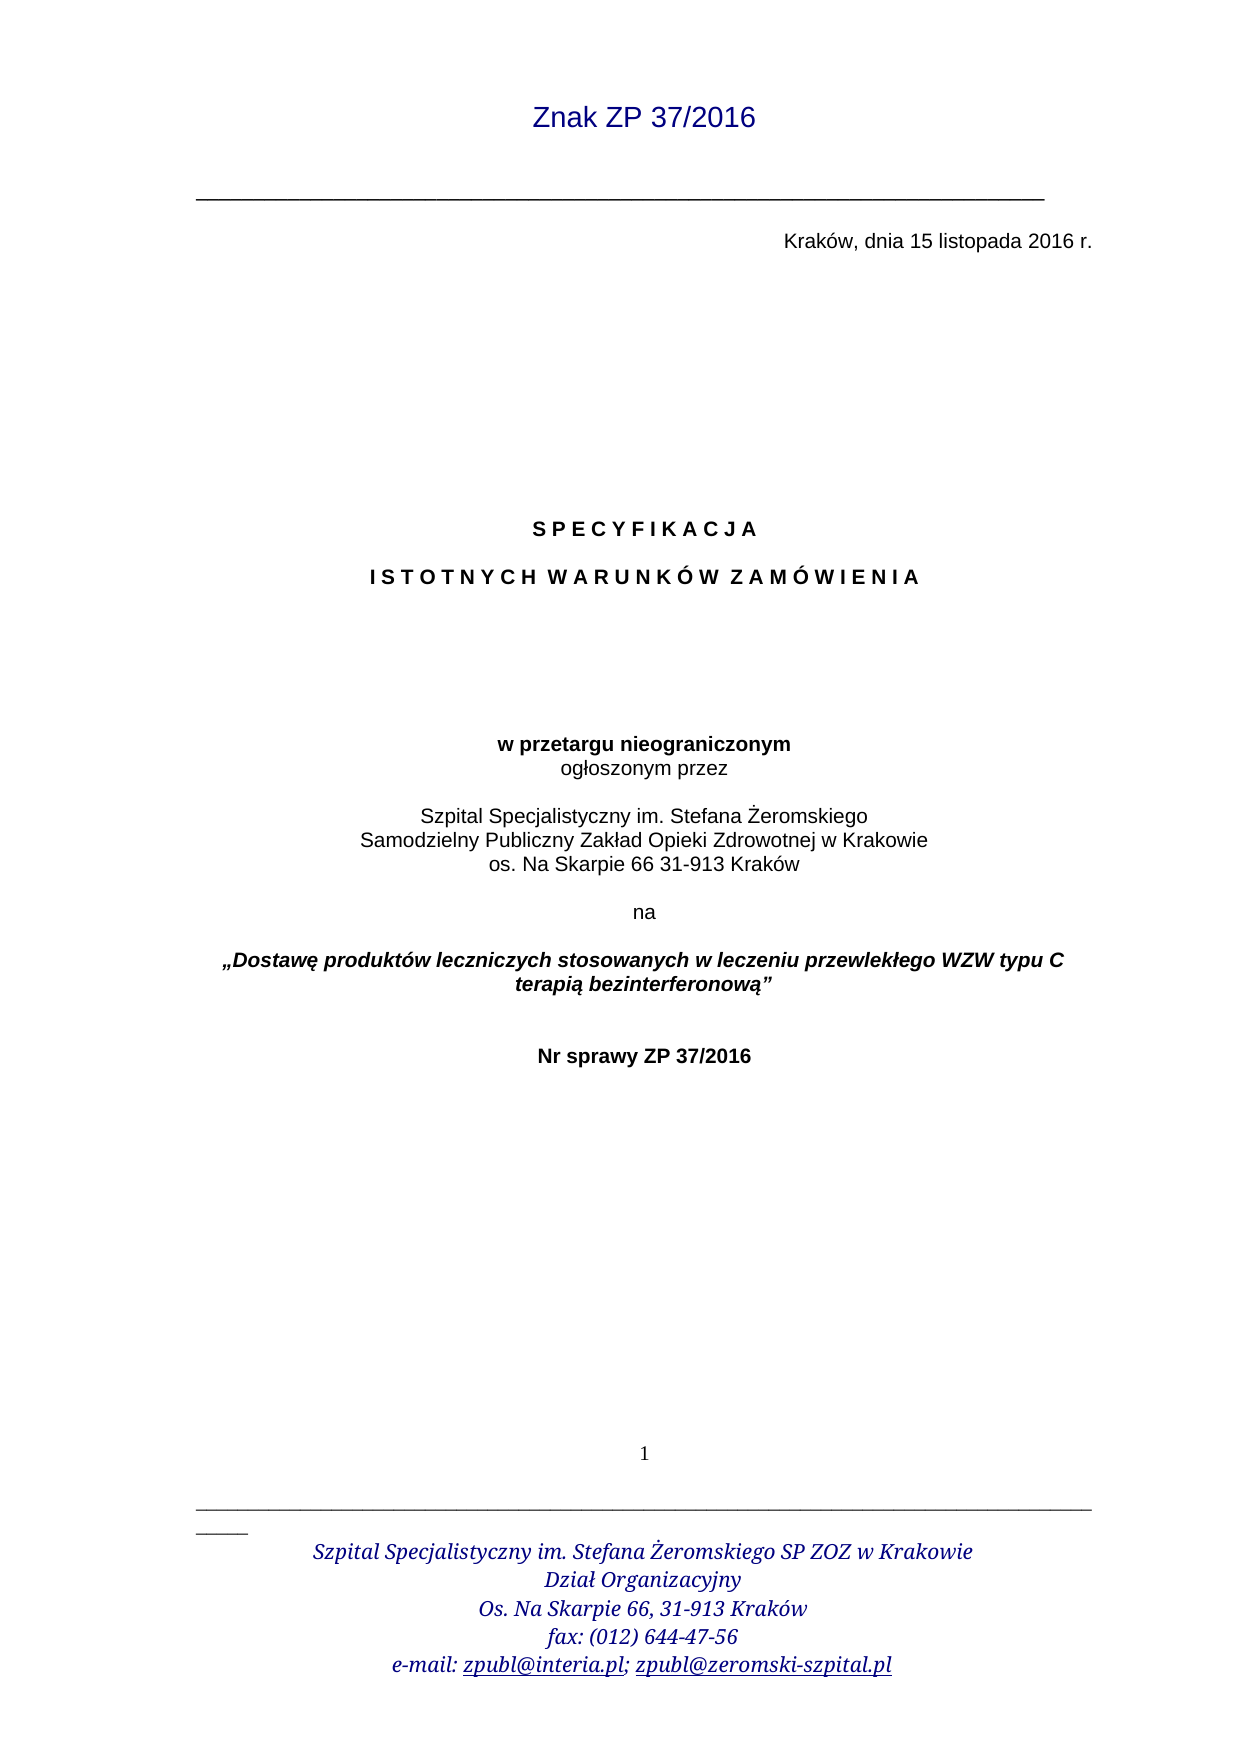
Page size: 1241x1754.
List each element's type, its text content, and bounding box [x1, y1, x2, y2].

text Szpital Specjalistyczny im. Stefana Żeromskiego [196, 804, 1093, 828]
text I S T O T N Y C H W A R U N K Ó W Z A M Ó W I E N I A [196, 564, 1093, 588]
text S P E C Y F I K A C J A [196, 517, 1093, 541]
text os. Na Skarpie 66 31-913 Kraków [196, 852, 1093, 876]
text Kraków, dnia 15 listopada 2016 r. [196, 229, 1093, 253]
text w przetargu nieograniczonym [196, 732, 1093, 756]
text na [196, 900, 1093, 924]
text Samodzielny Publiczny Zakład Opieki Zdrowotnej w Krakowie [196, 828, 1093, 852]
text Nr sprawy ZP 37/2016 [196, 1044, 1093, 1068]
text ogłoszonym przez [196, 756, 1093, 780]
text „Dostawę produktów leczniczych stosowanych w leczeniu przewlekłego WZW typu C terapią bezinterferonową” [196, 948, 1093, 996]
